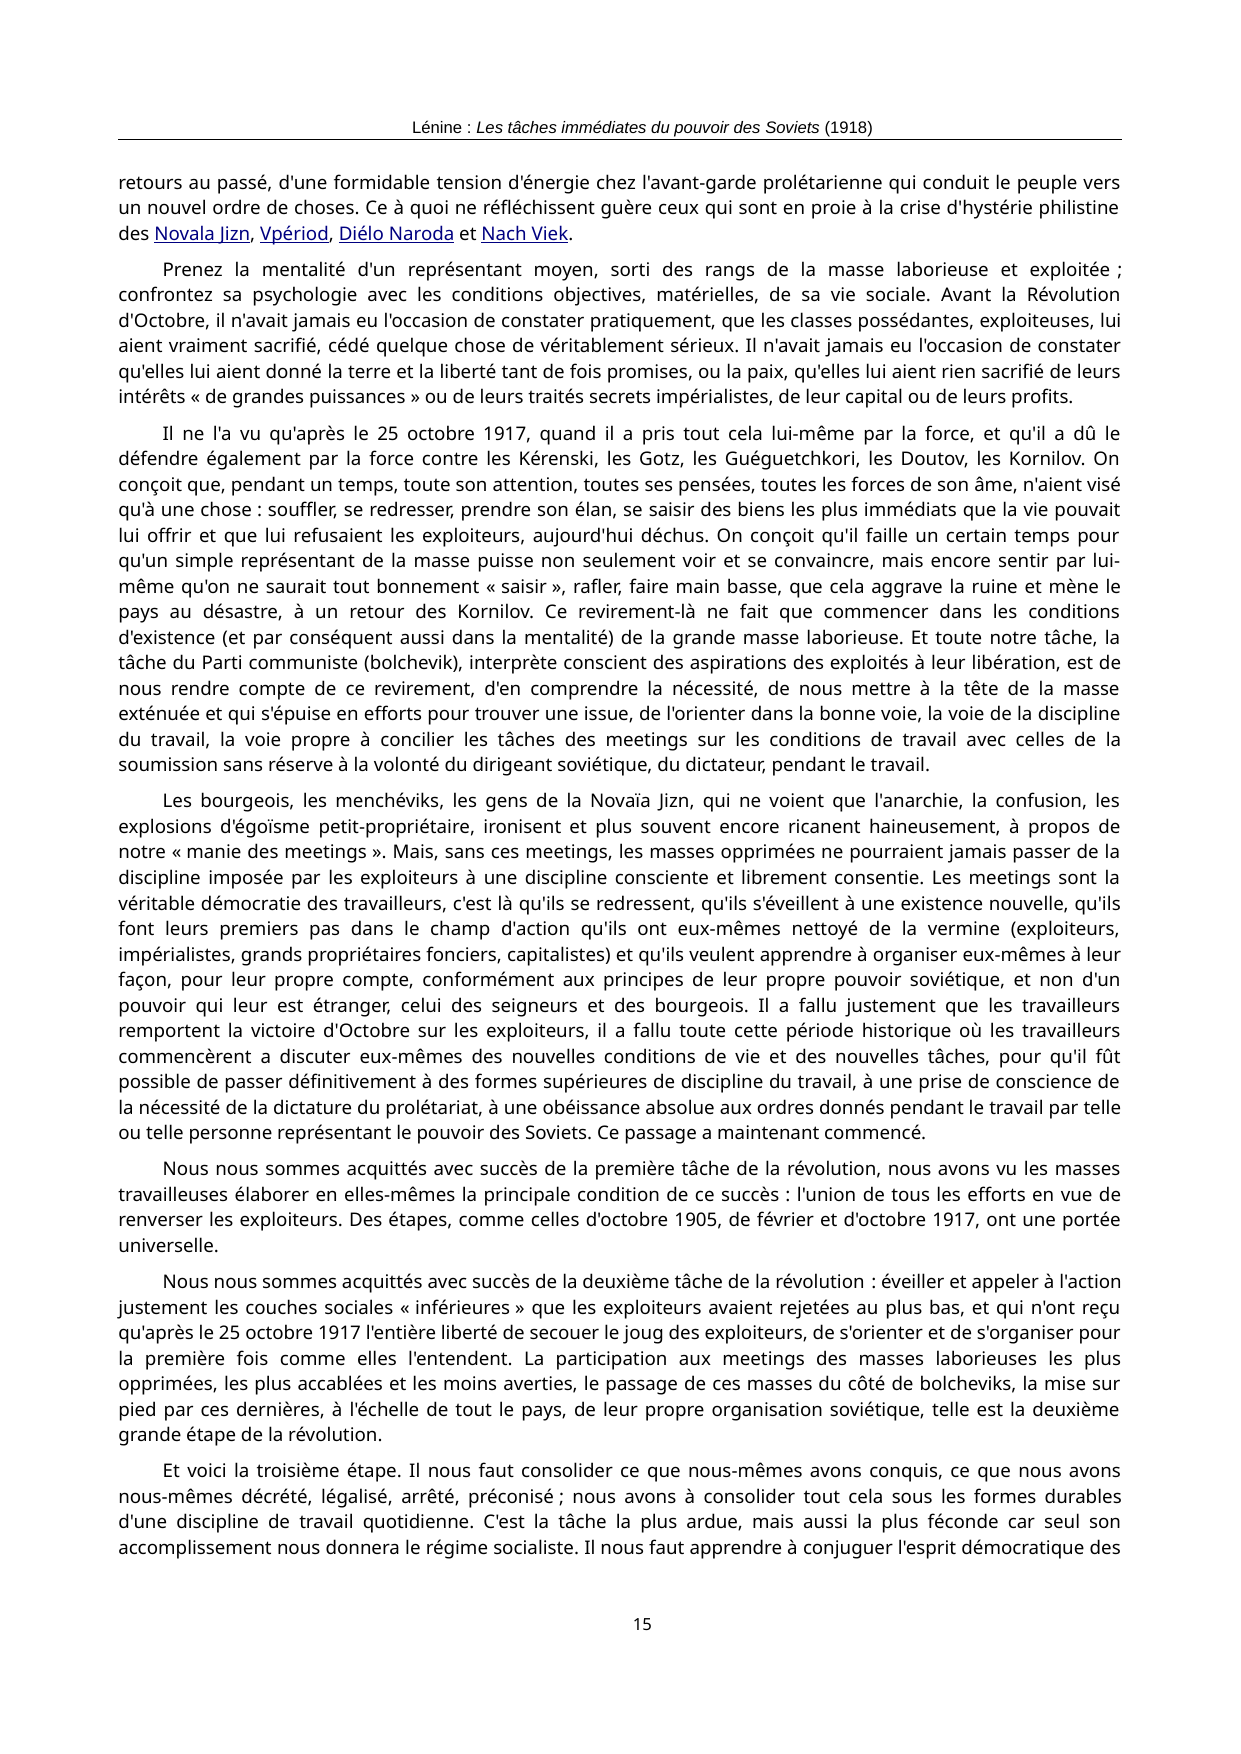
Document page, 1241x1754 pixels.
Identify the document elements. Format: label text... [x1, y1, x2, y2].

text Il ne l'a vu qu'après le 25 octobre 1917, quand il a pris tout cela lui-même par la force, et qu'il a dû le défendre également par la force contre les Kérenski, les Gotz, les Guéguetchkori, les Doutov, les Kornilov. On conçoit que, pendant un temps, toute son attention, toutes ses pensées, toutes les forces de son âme, n'aient visé qu'à une chose : souffler, se redresser, prendre son élan, se saisir des biens les plus immédiats que la vie pouvait lui offrir et que lui refusaient les exploiteurs, aujourd'hui déchus. On conçoit qu'il faille un certain temps pour qu'un simple représentant de la masse puisse non seulement voir et se convaincre, mais encore sentir par lui-même qu'on ne saurait tout bonnement « saisir », rafler, faire main basse, que cela aggrave la ruine et mène le pays au désastre, à un retour des Kornilov. Ce revirement-là ne fait que commencer dans les conditions d'existence (et par conséquent aussi dans la mentalité) de la grande masse laborieuse. Et toute notre tâche, la tâche du Parti communiste (bolchevik), interprète conscient des aspirations des exploités à leur libération, est de nous rendre compte de ce revirement, d'en comprendre la nécessité, de nous mettre à la tête de la masse exténuée et qui s'épuise en efforts pour trouver une issue, de l'orienter dans la bonne voie, la voie de la discipline du travail, la voie propre à concilier les tâches des meetings sur les conditions de travail avec celles de la soumission sans réserve à la volonté du dirigeant soviétique, du dictateur, pendant le travail. [118, 420, 1122, 777]
text Les bourgeois, les menchéviks, les gens de la Novaïa Jizn, qui ne voient que l'anarchie, la confusion, les explosions d'égoïsme petit-propriétaire, ironisent et plus souvent encore ricanent haineusement, à propos de notre « manie des meetings ». Mais, sans ces meetings, les masses opprimées ne pourraient jamais passer de la discipline imposée par les exploiteurs à une discipline consciente et librement consentie. Les meetings sont la véritable démocratie des travailleurs, c'est là qu'ils se redressent, qu'ils s'éveillent à une existence nouvelle, qu'ils font leurs premiers pas dans le champ d'action qu'ils ont eux-mêmes nettoyé de la vermine (exploiteurs, impérialistes, grands propriétaires fonciers, capitalistes) et qu'ils veulent apprendre à organiser eux-mêmes à leur façon, pour leur propre compte, conformément aux principes de leur propre pouvoir soviétique, et non d'un pouvoir qui leur est étranger, celui des seigneurs et des bourgeois. Il a fallu justement que les travailleurs remportent la victoire d'Octobre sur les exploiteurs, il a fallu toute cette période historique où les travailleurs commencèrent a discuter eux-mêmes des nouvelles conditions de vie et des nouvelles tâches, pour qu'il fût possible de passer définitivement à des formes supérieures de discipline du travail, à une prise de conscience de la nécessité de la dictature du prolétariat, à une obéissance absolue aux ordres donnés pendant le travail par telle ou telle personne représentant le pouvoir des Soviets. Ce passage a maintenant commencé. [118, 788, 1122, 1145]
text Prenez la mentalité d'un représentant moyen, sorti des rangs de la masse laborieuse et exploitée ; confrontez sa psychologie avec les conditions objectives, matérielles, de sa vie sociale. Avant la Révolution d'Octobre, il n'avait jamais eu l'occasion de constater pratiquement, que les classes possédantes, exploiteuses, lui aient vraiment sacrifié, cédé quelque chose de véritablement sérieux. Il n'avait jamais eu l'occasion de constater qu'elles lui aient donné la terre et la liberté tant de fois promises, ou la paix, qu'elles lui aient rien sacrifié de leurs intérêts « de grandes puissances » ou de leurs traités secrets impérialistes, de leur capital ou de leurs profits. [118, 256, 1122, 409]
text Nous nous sommes acquittés avec succès de la deuxième tâche de la révolution : éveiller et appeler à l'action justement les couches sociales « inférieures » que les exploiteurs avaient rejetées au plus bas, et qui n'ont reçu qu'après le 25 octobre 1917 l'entière liberté de secouer le joug des exploiteurs, de s'orienter et de s'organiser pour la première fois comme elles l'entendent. La participation aux meetings des masses laborieuses les plus opprimées, les plus accablées et les moins averties, le passage de ces masses du côté de bolcheviks, la mise sur pied par ces dernières, à l'échelle de tout le pays, de leur propre organisation soviétique, telle est la deuxième grande étape de la révolution. [118, 1268, 1122, 1447]
text Et voici la troisième étape. Il nous faut consolider ce que nous-mêmes avons conquis, ce que nous avons nous-mêmes décrété, légalisé, arrêté, préconisé ; nous avons à consolider tout cela sous les formes durables d'une discipline de travail quotidienne. C'est la tâche la plus ardue, mais aussi la plus féconde car seul son accomplissement nous donnera le régime socialiste. Il nous faut apprendre à conjuguer l'esprit démocratique des [118, 1458, 1122, 1560]
text retours au passé, d'une formidable tension d'énergie chez l'avant-garde prolétarienne qui conduit le peuple vers un nouvel ordre de choses. Ce à quoi ne réfléchissent guère ceux qui sont en proie à la crise d'hystérie philistine des Novala Jizn, Vpériod, Diélo Naroda et Nach Viek. [118, 169, 1122, 246]
text Nous nous sommes acquittés avec succès de la première tâche de la révolution, nous avons vu les masses travailleuses élaborer en elles-mêmes la principale condition de ce succès : l'union de tous les efforts en vue de renverser les exploiteurs. Des étapes, comme celles d'octobre 1905, de février et d'octobre 1917, ont une portée universelle. [118, 1156, 1122, 1258]
